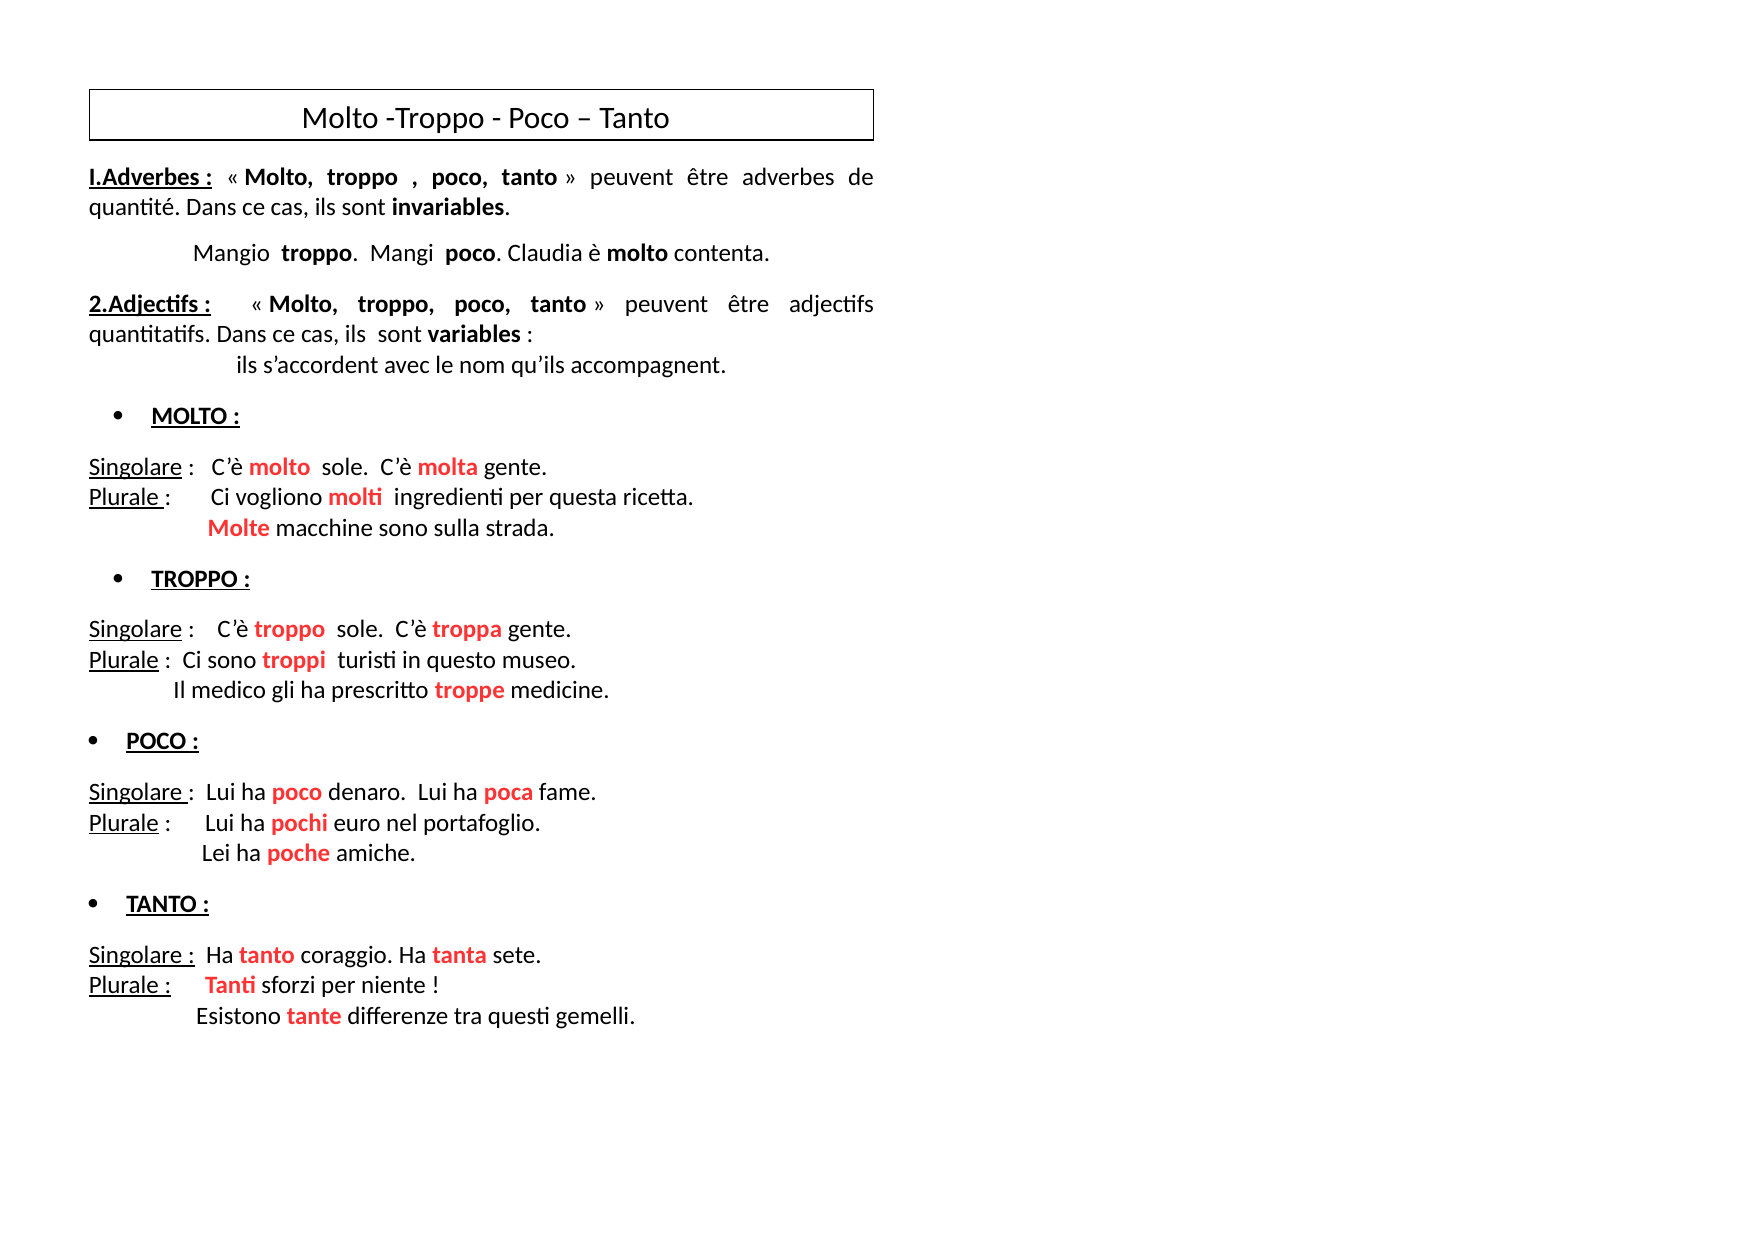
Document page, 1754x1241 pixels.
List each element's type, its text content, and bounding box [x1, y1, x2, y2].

text Mangio troppo. Mangi poco. Claudia è molto contenta. [88, 237, 874, 268]
list POCO : [88, 725, 874, 756]
list TANTO : [88, 888, 874, 919]
list MOLTO : [113, 400, 874, 431]
text Plurale : Ci sono troppi turisti in questo museo. [88, 644, 874, 674]
text I.Adverbes : « Molto, troppo , poco, tanto » peuvent être adverbes de quantité. Dans ce cas, ils sont invariables. [88, 161, 874, 222]
text Molte macchine sono sulla strada. [88, 512, 874, 542]
text Il medico gli ha prescritto troppe medicine. [88, 674, 874, 705]
text Singolare : C’è molto sole. C’è molta gente. [88, 451, 874, 481]
text Singolare : Ha tanto coraggio. Ha tanta sete. [88, 939, 874, 969]
text 2.Adjectifs : « Molto, troppo, poco, tanto » peuvent être adjectifs quantitatifs. Dans ce cas, ils sont variables : [88, 288, 874, 349]
text Esistono tante differenze tra questi gemelli. [88, 1000, 874, 1031]
text ils s’accordent avec le nom qu’ils accompagnent. [88, 349, 874, 380]
text Molto -Troppo - Poco – Tanto [90, 90, 873, 139]
text Plurale : Tanti sforzi per niente ! [88, 969, 874, 1000]
text Plurale : Lui ha pochi euro nel portafoglio. [88, 807, 874, 837]
text Plurale : Ci vogliono molti ingredienti per questa ricetta. [88, 481, 874, 512]
text Singolare : Lui ha poco denaro. Lui ha poca fame. [88, 776, 874, 807]
text Singolare : C’è troppo sole. C’è troppa gente. [88, 613, 874, 644]
text Lei ha poche amiche. [88, 837, 874, 868]
list TROPPO : [113, 563, 874, 593]
